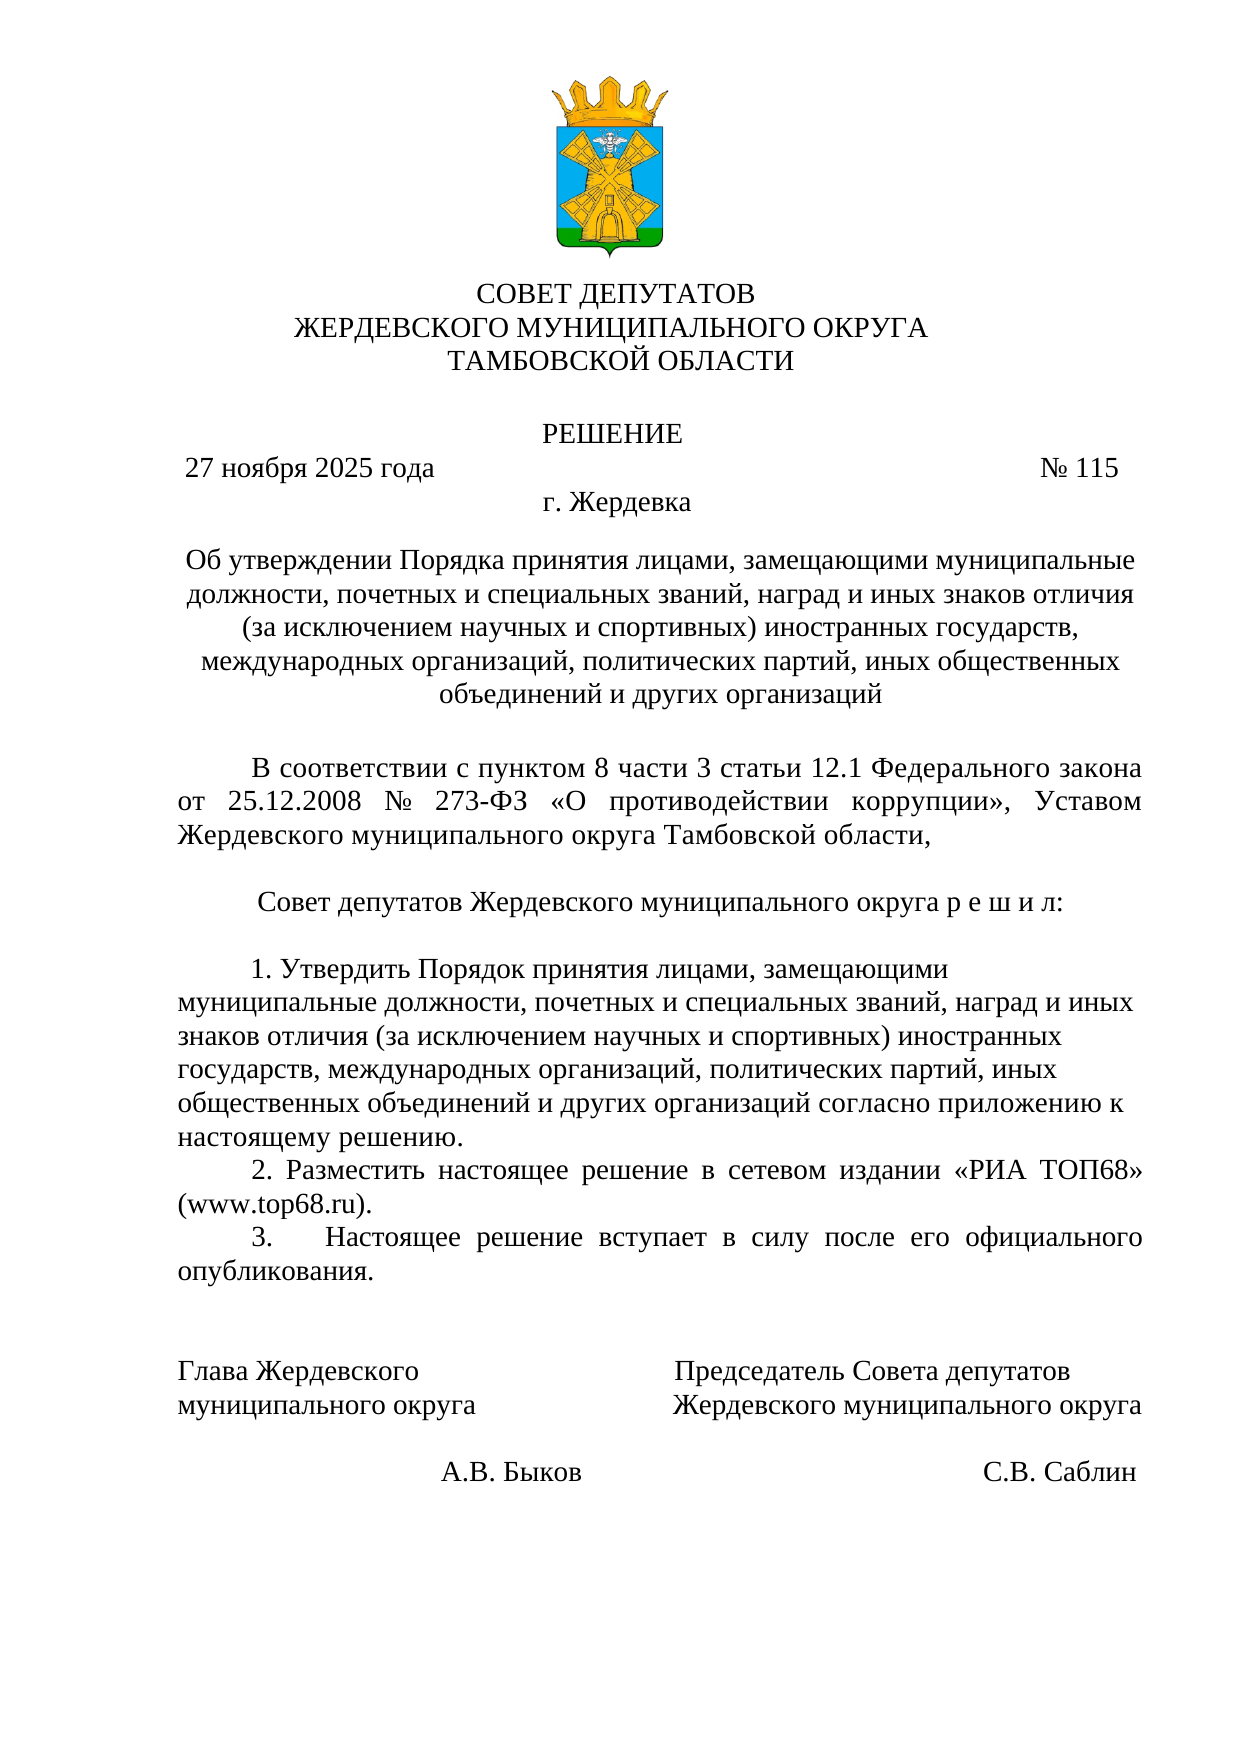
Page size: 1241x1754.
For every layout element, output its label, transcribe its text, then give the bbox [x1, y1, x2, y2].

text 27 ноября 2025 года № 115 [177, 450, 1144, 484]
picture [551, 75, 669, 261]
text 2. Разместить настоящее решение в сетевом издании «РИА ТОП68» (www.top68.ru). [177, 1152, 1144, 1219]
text А.В. Быков С.В. Саблин [177, 1454, 1144, 1488]
text 1. Утвердить Порядок принятия лицами, замещающими муниципальные должности, почетных и специальных званий, наград и иных знаков отличия (за исключением научных и спортивных) иностранных государств, международных организаций, политических партий, иных общественных объединений и других организаций согласно приложению к настоящему решению. [177, 951, 1144, 1152]
text ЖЕРДЕВСКОГО МУНИЦИПАЛЬНОГО ОКРУГА [177, 310, 1144, 343]
text Об утверждении Порядка принятия лицами, замещающими муниципальные должности, почетных и специальных званий, наград и иных знаков отличия (за исключением научных и спортивных) иностранных государств, международных организаций, политических партий, иных общественных объединений и других организаций [177, 542, 1144, 710]
text 3. Настоящее решение вступает в силу после его официального опубликования. [177, 1219, 1144, 1286]
text В соответствии с пунктом 8 части 3 статьи 12.1 Федерального закона от 25.12.2008 № 273-ФЗ «О противодействии коррупции», Уставом Жердевского муниципального округа Тамбовской области, [177, 750, 1144, 850]
text муниципального округа Жердевского муниципального округа [177, 1387, 1144, 1421]
text ТАМБОВСКОЙ ОБЛАСТИ [177, 343, 1144, 377]
text РЕШЕНИЕ [177, 417, 1144, 450]
text СОВЕТ ДЕПУТАТОВ [177, 276, 1144, 310]
text Глава Жердевского Председатель Совета депутатов [177, 1353, 1144, 1387]
text Совет депутатов Жердевского муниципального округа р е ш и л: [177, 850, 1144, 917]
text г. Жердевка [177, 484, 1144, 517]
